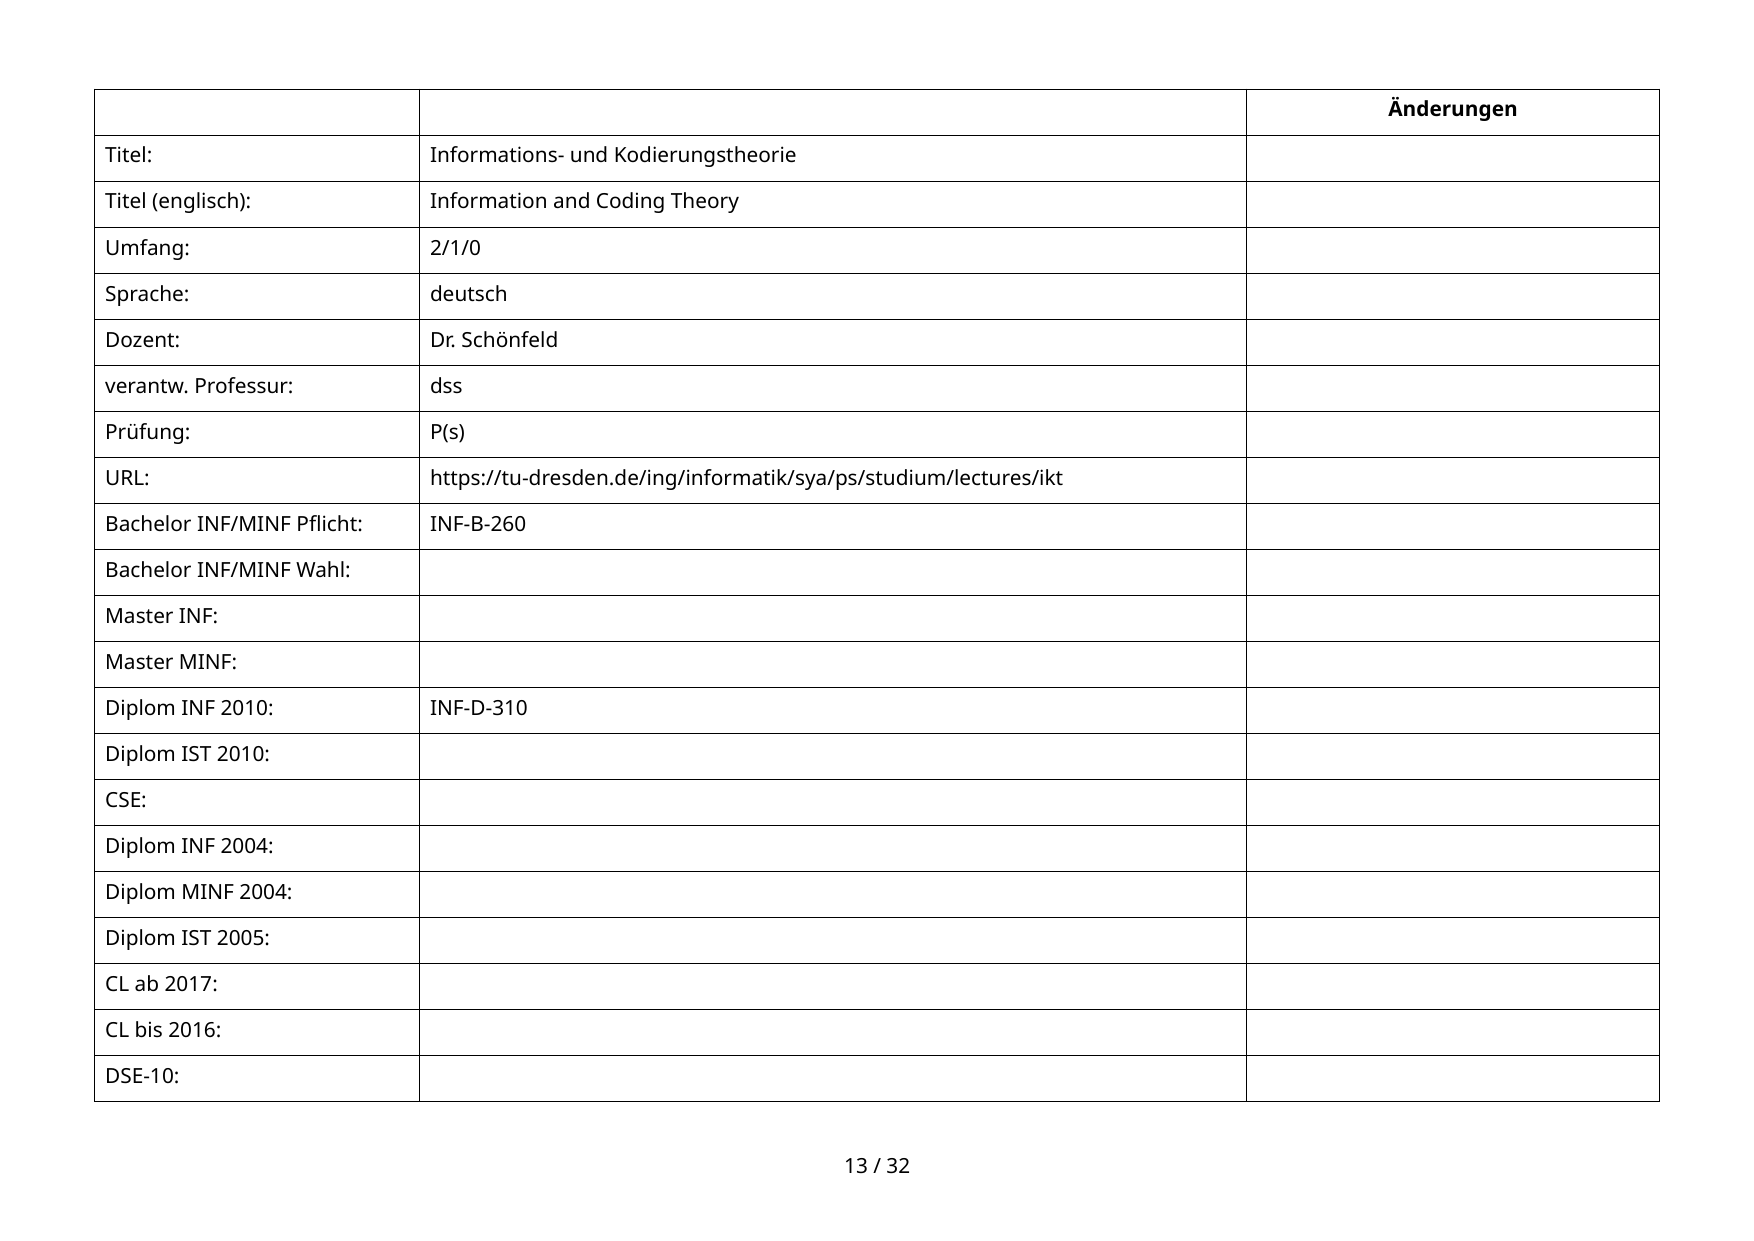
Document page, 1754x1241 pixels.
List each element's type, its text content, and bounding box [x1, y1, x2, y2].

table_cell URL: [95, 458, 419, 503]
table_cell [420, 872, 1246, 917]
table_cell [420, 918, 1246, 963]
table_cell Master INF: [95, 596, 419, 641]
table_cell [420, 964, 1246, 1009]
table_cell Diplom INF 2010: [95, 688, 419, 733]
table_cell [1247, 136, 1659, 181]
table_cell [1247, 964, 1659, 1009]
table_cell INF-B-260 [420, 504, 1246, 549]
table_cell [1247, 780, 1659, 825]
table_cell [1247, 320, 1659, 365]
table_cell [1247, 872, 1659, 917]
table_cell Umfang: [95, 228, 419, 273]
table_cell Diplom INF 2004: [95, 826, 419, 871]
table_cell [1247, 274, 1659, 319]
table_cell DSE-10: [95, 1056, 419, 1101]
table_cell [420, 550, 1246, 595]
table_cell Information and Coding Theory [420, 182, 1246, 227]
table_cell deutsch [420, 274, 1246, 319]
table_cell Diplom IST 2010: [95, 734, 419, 779]
table_cell P(s) [420, 412, 1246, 457]
table_cell Titel: [95, 136, 419, 181]
table_cell [420, 1010, 1246, 1055]
table_cell [1247, 366, 1659, 411]
table_cell [1247, 182, 1659, 227]
table_cell [420, 826, 1246, 871]
table_cell Diplom IST 2005: [95, 918, 419, 963]
table_cell Dr. Schönfeld [420, 320, 1246, 365]
table_cell Bachelor INF/MINF Pflicht: [95, 504, 419, 549]
table_cell Titel (englisch): [95, 182, 419, 227]
table_cell [1247, 412, 1659, 457]
table_cell verantw. Professur: [95, 366, 419, 411]
table_cell INF-D-310 [420, 688, 1246, 733]
table_cell [420, 596, 1246, 641]
table_cell https://tu-dresden.de/ing/informatik/sya/ps/studium/lectures/ikt [420, 458, 1246, 503]
table_cell Sprache: [95, 274, 419, 319]
table_cell Master MINF: [95, 642, 419, 687]
table_cell Informations- und Kodierungstheorie [420, 136, 1246, 181]
table_cell Prüfung: [95, 412, 419, 457]
table_cell CL bis 2016: [95, 1010, 419, 1055]
table_cell [1247, 228, 1659, 273]
table_cell [420, 780, 1246, 825]
table_cell [1247, 504, 1659, 549]
table_cell [1247, 1056, 1659, 1101]
table_cell [420, 642, 1246, 687]
table_header Änderungen [1247, 90, 1659, 134]
table_cell CL ab 2017: [95, 964, 419, 1009]
table_cell [420, 734, 1246, 779]
table_cell dss [420, 366, 1246, 411]
table_cell [1247, 1010, 1659, 1055]
table_cell [420, 1056, 1246, 1101]
table_header [95, 90, 419, 134]
table_cell [1247, 918, 1659, 963]
table_cell 2/1/0 [420, 228, 1246, 273]
table_cell [1247, 734, 1659, 779]
table_cell Bachelor INF/MINF Wahl: [95, 550, 419, 595]
table_cell CSE: [95, 780, 419, 825]
table_cell Dozent: [95, 320, 419, 365]
table_cell [1247, 642, 1659, 687]
table_cell [1247, 688, 1659, 733]
table_header [420, 90, 1246, 134]
table_cell [1247, 596, 1659, 641]
table_cell [1247, 550, 1659, 595]
table_cell [1247, 826, 1659, 871]
table_cell [1247, 458, 1659, 503]
table_cell Diplom MINF 2004: [95, 872, 419, 917]
